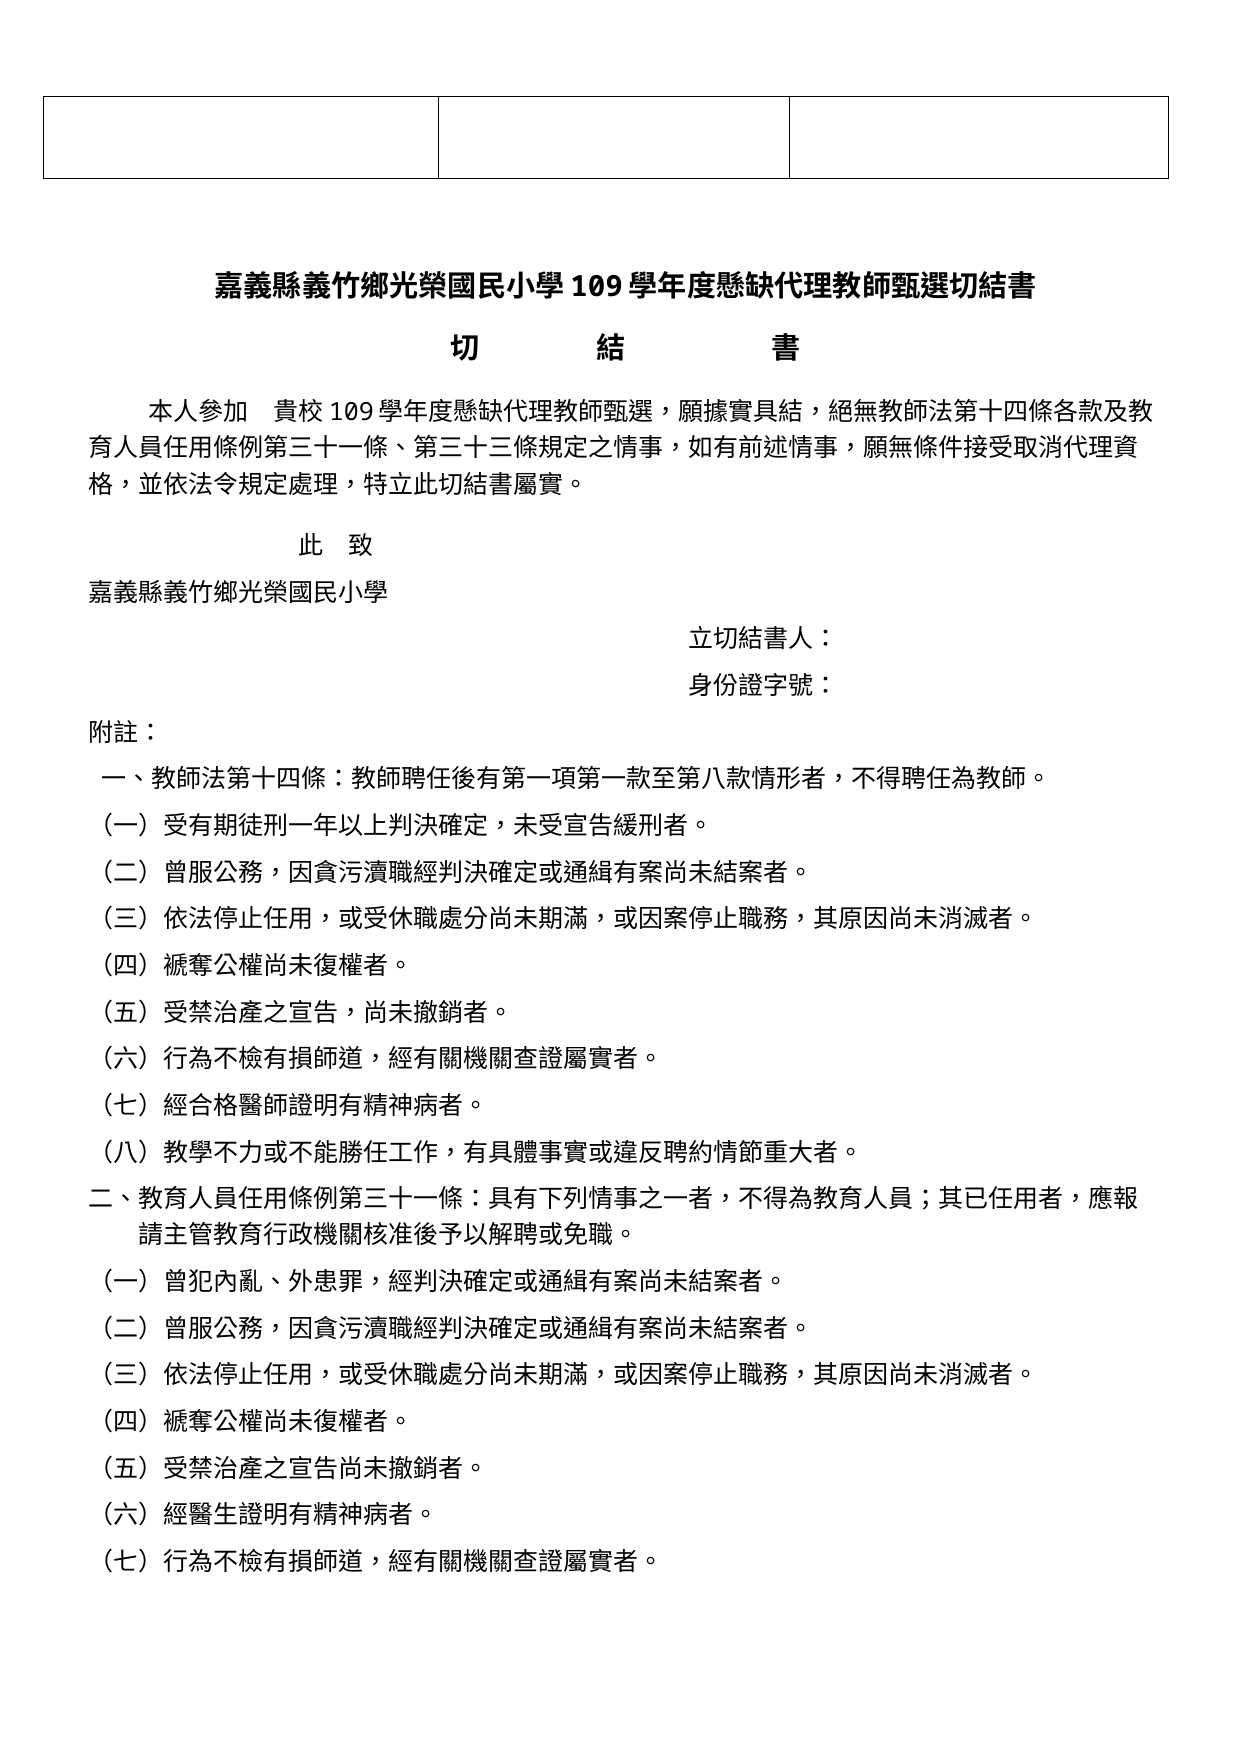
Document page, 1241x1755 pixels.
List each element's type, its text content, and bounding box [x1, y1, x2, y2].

text （二）曾服公務，因貪污瀆職經判決確定或通緝有案尚未結案者。 [89, 852, 1162, 888]
text （六）行為不檢有損師道，經有關機關查證屬實者。 [89, 1039, 1162, 1075]
text （七）經合格醫師證明有精神病者。 [89, 1085, 1162, 1122]
text （一）曾犯內亂、外患罪，經判決確定或通緝有案尚未結案者。 [89, 1262, 1162, 1298]
table_header [44, 97, 438, 178]
text （四）褫奪公權尚未復權者。 [89, 1402, 1162, 1438]
text 身份證字號： [89, 665, 1162, 702]
text 附註： [89, 712, 1162, 748]
text （五）受禁治產之宣告，尚未撤銷者。 [89, 992, 1162, 1028]
text （七）行為不檢有損師道，經有關機關查證屬實者。 [89, 1542, 1162, 1578]
text （三）依法停止任用，或受休職處分尚未期滿，或因案停止職務，其原因尚未消滅者。 [89, 1355, 1162, 1391]
text 一、教師法第十四條：教師聘任後有第一項第一款至第八款情形者，不得聘任為教師。 [101, 759, 1162, 795]
text 嘉義縣義竹鄉光榮國民小學109學年度懸缺代理教師甄選切結書 [89, 242, 1162, 304]
text 嘉義縣義竹鄉光榮國民小學 [89, 572, 1162, 608]
text （四）褫奪公權尚未復權者。 [89, 945, 1162, 982]
text 切 結 書 [89, 304, 1162, 367]
text （五）受禁治產之宣告尚未撤銷者。 [89, 1448, 1162, 1484]
text （一）受有期徒刑一年以上判決確定，未受宣告緩刑者。 [89, 805, 1162, 842]
table_header [439, 97, 789, 178]
table_header [790, 97, 1168, 178]
text 二、教育人員任用條例第三十一條：具有下列情事之一者，不得為教育人員；其已任用者，應報請主管教育行政機關核准後予以解聘或免職。 [89, 1179, 1162, 1251]
text （六）經醫生證明有精神病者。 [89, 1495, 1162, 1531]
text 此 致 [89, 525, 1162, 562]
text （八）教學不力或不能勝任工作，有具體事實或違反聘約情節重大者。 [89, 1132, 1162, 1168]
text （三）依法停止任用，或受休職處分尚未期滿，或因案停止職務，其原因尚未消滅者。 [89, 899, 1162, 935]
text 本人參加 貴校109學年度懸缺代理教師甄選，願據實具結，絕無教師法第十四條各款及教育人員任用條例第三十一條、第三十三條規定之情事，如有前述情事，願無條件接受取消代理資格，並依法令規定處理，特立此切結書屬實。 [89, 392, 1162, 500]
text 立切結書人： [89, 619, 1162, 655]
text （二）曾服公務，因貪污瀆職經判決確定或通緝有案尚未結案者。 [89, 1308, 1162, 1344]
